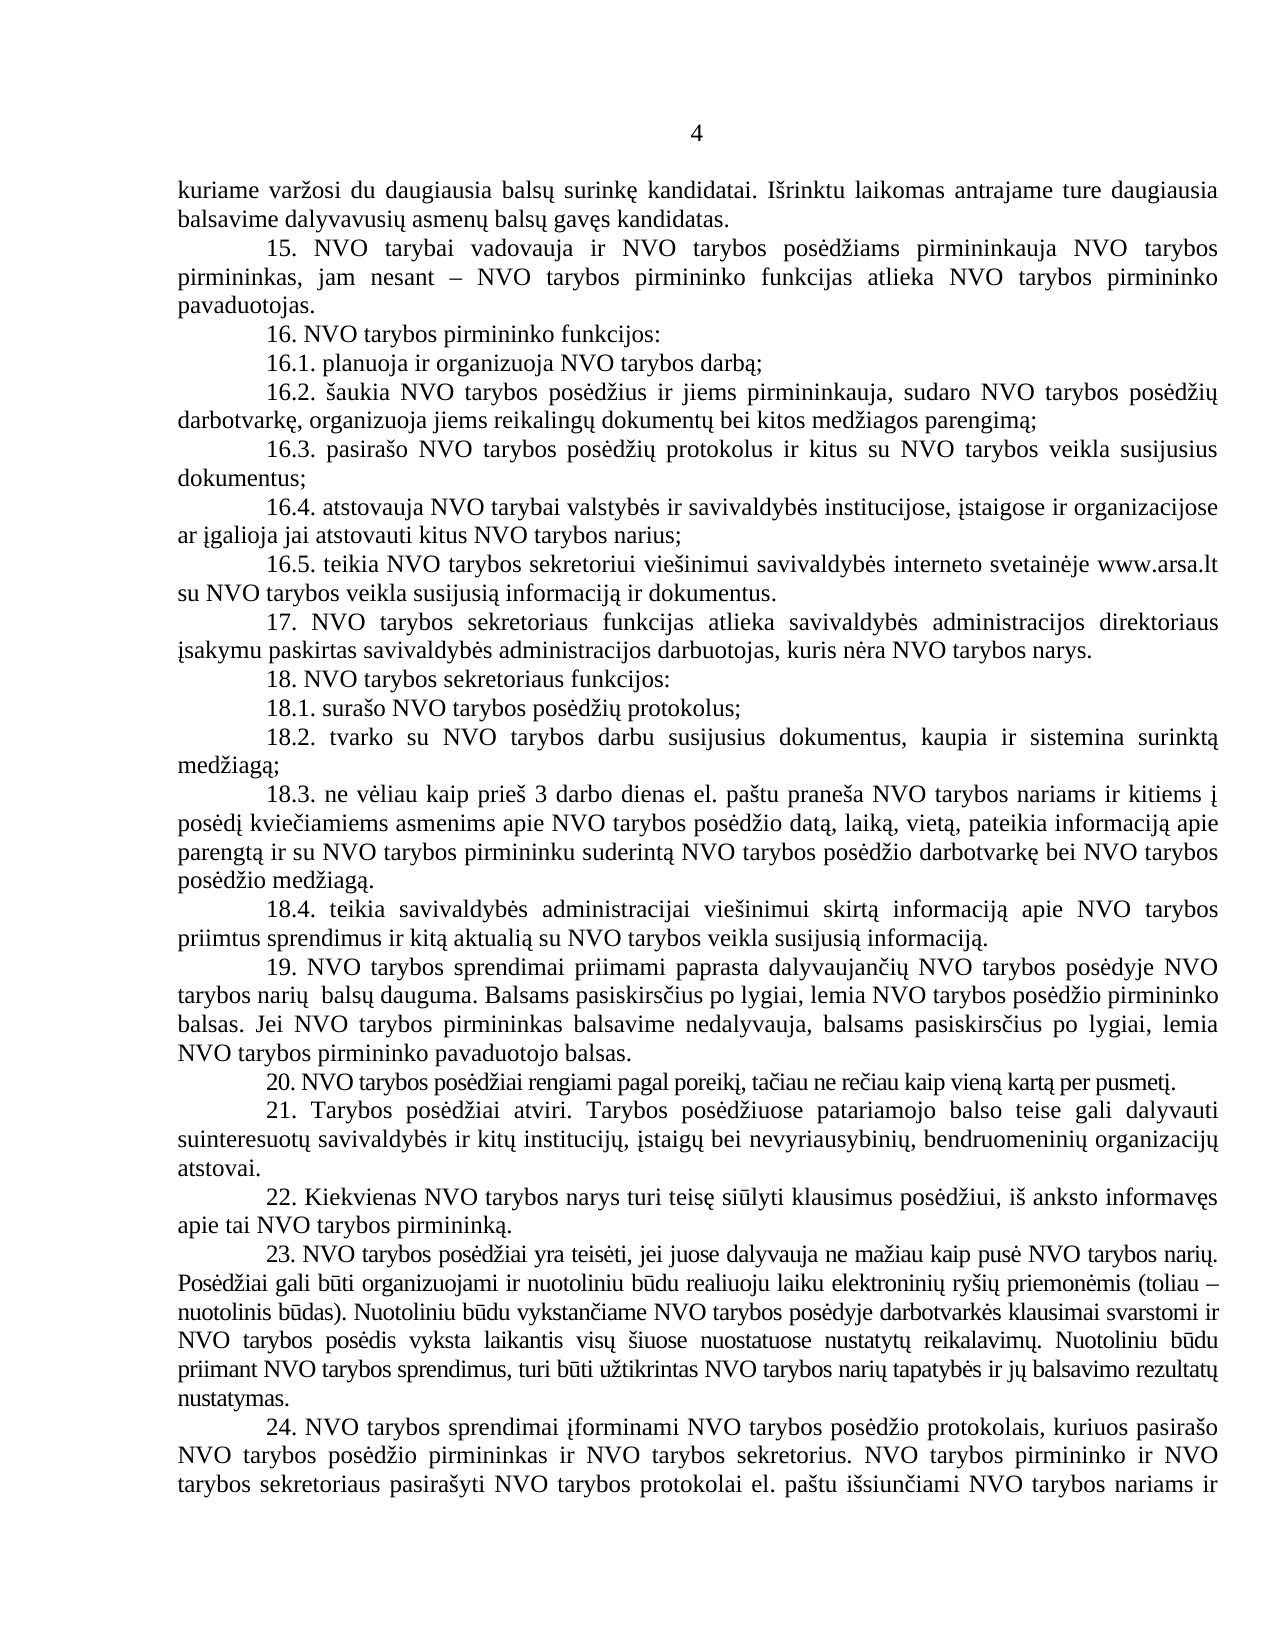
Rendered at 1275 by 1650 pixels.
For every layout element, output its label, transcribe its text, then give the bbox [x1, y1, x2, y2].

text 21. Tarybos posėdžiai atviri. Tarybos posėdžiuose patariamojo balso teise gali dalyvauti suinteresuotų savivaldybės ir kitų institucijų, įstaigų bei nevyriausybinių, bendruomeninių organizacijų atstovai. [177, 1096, 1219, 1182]
text 22. Kiekvienas NVO tarybos narys turi teisę siūlyti klausimus posėdžiui, iš anksto informavęs apie tai NVO tarybos pirmininką. [177, 1182, 1219, 1239]
text 18. NVO tarybos sekretoriaus funkcijos: [177, 664, 1219, 693]
text kuriame varžosi du daugiausia balsų surinkę kandidatai. Išrinktu laikomas antrajame ture daugiausia balsavime dalyvavusių asmenų balsų gavęs kandidatas. [177, 176, 1219, 233]
text 24. NVO tarybos sprendimai įforminami NVO tarybos posėdžio protokolais, kuriuos pasirašo NVO tarybos posėdžio pirmininkas ir NVO tarybos sekretorius. NVO tarybos pirmininko ir NVO tarybos sekretoriaus pasirašyti NVO tarybos protokolai el. paštu išsiunčiami NVO tarybos nariams ir [177, 1412, 1219, 1498]
text 23. NVO tarybos posėdžiai yra teisėti, jei juose dalyvauja ne mažiau kaip pusė NVO tarybos narių. Posėdžiai gali būti organizuojami ir nuotoliniu būdu realiuoju laiku elektroninių ryšių priemonėmis (toliau – nuotolinis būdas). Nuotoliniu būdu vykstančiame NVO tarybos posėdyje darbotvarkės klausimai svarstomi ir NVO tarybos posėdis vyksta laikantis visų šiuose nuostatuose nustatytų reikalavimų. Nuotoliniu būdu priimant NVO tarybos sprendimus, turi būti užtikrintas NVO tarybos narių tapatybės ir jų balsavimo rezultatų nustatymas. [177, 1239, 1219, 1412]
text 19. NVO tarybos sprendimai priimami paprasta dalyvaujančių NVO tarybos posėdyje NVO tarybos narių balsų dauguma. Balsams pasiskirsčius po lygiai, lemia NVO tarybos posėdžio pirmininko balsas. Jei NVO tarybos pirmininkas balsavime nedalyvauja, balsams pasiskirsčius po lygiai, lemia NVO tarybos pirmininko pavaduotojo balsas. [177, 952, 1219, 1067]
text 16.4. atstovauja NVO tarybai valstybės ir savivaldybės institucijose, įstaigose ir organizacijose ar įgalioja jai atstovauti kitus NVO tarybos narius; [177, 492, 1219, 549]
text 20. NVO tarybos posėdžiai rengiami pagal poreikį, tačiau ne rečiau kaip vieną kartą per pusmetį. [177, 1067, 1219, 1096]
text 16.2. šaukia NVO tarybos posėdžius ir jiems pirmininkauja, sudaro NVO tarybos posėdžių darbotvarkę, organizuoja jiems reikalingų dokumentų bei kitos medžiagos parengimą; [177, 377, 1219, 434]
text 16.5. teikia NVO tarybos sekretoriui viešinimui savivaldybės interneto svetainėje www.arsa.lt su NVO tarybos veikla susijusią informaciją ir dokumentus. [177, 549, 1219, 607]
text 18.4. teikia savivaldybės administracijai viešinimui skirtą informaciją apie NVO tarybos priimtus sprendimus ir kitą aktualią su NVO tarybos veikla susijusią informaciją. [177, 894, 1219, 952]
text 15. NVO tarybai vadovauja ir NVO tarybos posėdžiams pirmininkauja NVO tarybos pirmininkas, jam nesant – NVO tarybos pirmininko funkcijas atlieka NVO tarybos pirmininko pavaduotojas. [177, 233, 1219, 319]
text 18.3. ne vėliau kaip prieš 3 darbo dienas el. paštu praneša NVO tarybos nariams ir kitiems į posėdį kviečiamiems asmenims apie NVO tarybos posėdžio datą, laiką, vietą, pateikia informaciją apie parengtą ir su NVO tarybos pirmininku suderintą NVO tarybos posėdžio darbotvarkę bei NVO tarybos posėdžio medžiagą. [177, 779, 1219, 894]
text 16.3. pasirašo NVO tarybos posėdžių protokolus ir kitus su NVO tarybos veikla susijusius dokumentus; [177, 434, 1219, 492]
text 16.1. planuoja ir organizuoja NVO tarybos darbą; [177, 348, 1219, 377]
text 18.1. surašo NVO tarybos posėdžių protokolus; [177, 693, 1219, 722]
text 16. NVO tarybos pirmininko funkcijos: [177, 319, 1219, 348]
text 18.2. tvarko su NVO tarybos darbu susijusius dokumentus, kaupia ir sistemina surinktą medžiagą; [177, 722, 1219, 779]
text 17. NVO tarybos sekretoriaus funkcijas atlieka savivaldybės administracijos direktoriaus įsakymu paskirtas savivaldybės administracijos darbuotojas, kuris nėra NVO tarybos narys. [177, 607, 1219, 664]
